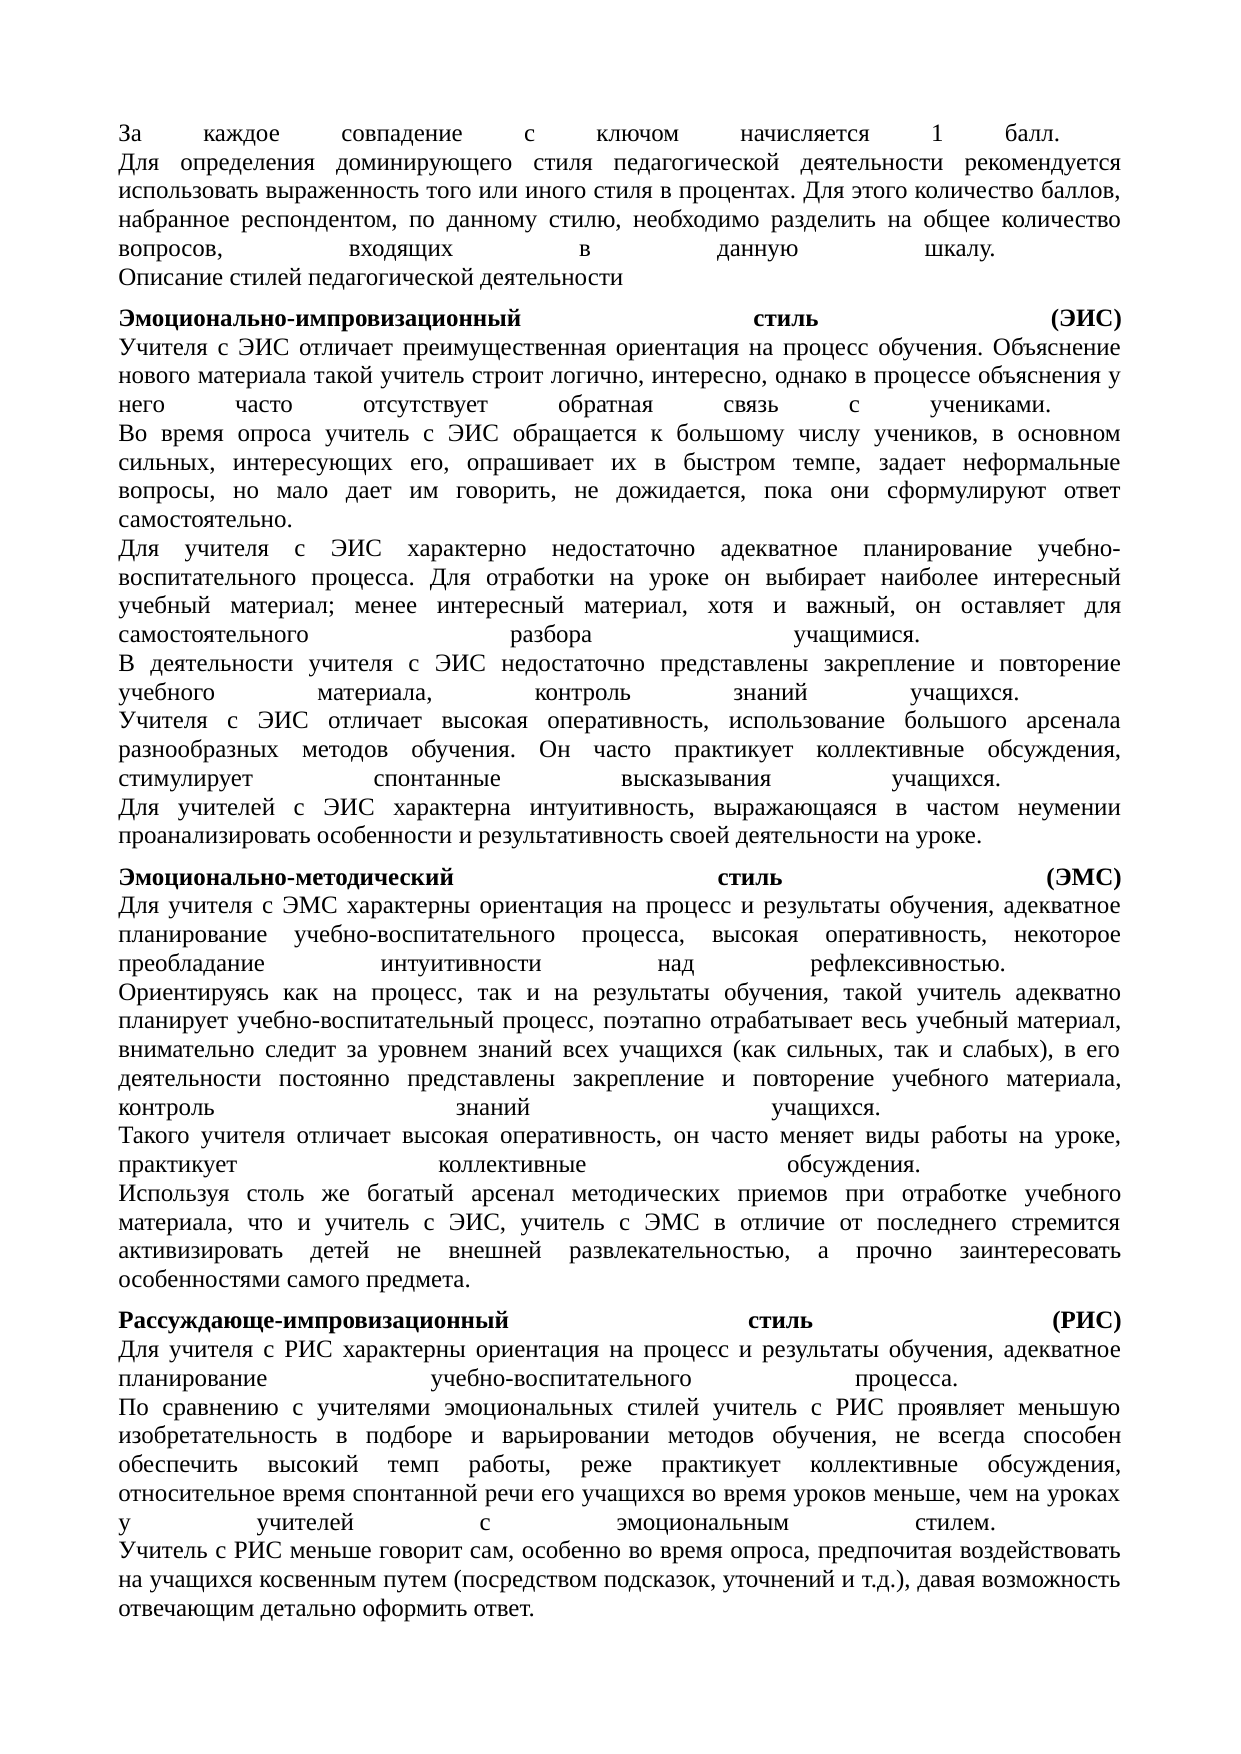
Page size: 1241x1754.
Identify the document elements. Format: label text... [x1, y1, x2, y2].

text Рассуждающе-импровизационный стиль (РИС) Для учителя с РИС характерны ориентация на процесс и результаты обучения, адекватное планирование учебно-воспитательного процесса. По сравнению с учителями эмоциональных стилей учитель с РИС проявляет меньшую изобретательность в подборе и варьировании методов обучения, не всегда способен обеспечить высокий темп работы, реже практикует коллективные обсуждения, относительное время спонтанной речи его учащихся во время уроков меньше, чем на уроках у учителей с эмоциональным стилем. Учитель с РИС меньше говорит сам, особенно во время опроса, предпочитая воздействовать на учащихся косвенным путем (посредством подсказок, уточнений и т.д.), давая возможность отвечающим детально оформить ответ. [118, 1306, 1122, 1622]
text Эмоционально-импровизационный стиль (ЭИС) Учителя с ЭИС отличает преимущественная ориентация на процесс обучения. Объяснение нового материала такой учитель строит логично, интересно, однако в процессе объяснения у него часто отсутствует обратная связь с учениками. Во время опроса учитель с ЭИС обращается к большому числу учеников, в основном сильных, интересующих его, опрашивает их в быстром темпе, задает неформальные вопросы, но мало дает им говорить, не дожидается, пока они сформулируют ответ самостоятельно. Для учителя с ЭИС характерно недостаточно адекватное планирование учебно-воспитательного процесса. Для отработки на уроке он выбирает наиболее интересный учебный материал; менее интересный материал, хотя и важный, он оставляет для самостоятельного разбора учащимися. В деятельности учителя с ЭИС недостаточно представлены закрепление и повторение учебного материала, контроль знаний учащихся. Учителя с ЭИС отличает высокая оперативность, использование большого арсенала разнообразных методов обучения. Он часто практикует коллективные обсуждения, стимулирует спонтанные высказывания учащихся. Для учителей с ЭИС характерна интуитивность, выражающаяся в частом неумении проанализировать особенности и результативность своей деятельности на уроке. [118, 303, 1122, 849]
text За каждое совпадение с ключом начисляется 1 балл. Для определения доминирующего стиля педагогической деятельности рекомендуется использовать выраженность того или иного стиля в процентах. Для этого количество баллов, набранное респондентом, по данному стилю, необходимо разделить на общее количество вопросов, входящих в данную шкалу. Описание стилей педагогической деятельности [118, 118, 1122, 291]
text Эмоционально-методический стиль (ЭМС) Для учителя с ЭМС характерны ориентация на процесс и результаты обучения, адекватное планирование учебно-воспитательного процесса, высокая оперативность, некоторое преобладание интуитивности над рефлексивностью. Ориентируясь как на процесс, так и на результаты обучения, такой учитель адекватно планирует учебно-воспитательный процесс, поэтапно отрабатывает весь учебный материал, внимательно следит за уровнем знаний всех учащихся (как сильных, так и слабых), в его деятельности постоянно представлены закрепление и повторение учебного материала, контроль знаний учащихся. Такого учителя отличает высокая оперативность, он часто меняет виды работы на уроке, практикует коллективные обсуждения. Используя столь же богатый арсенал методических приемов при отработке учебного материала, что и учитель с ЭИС, учитель с ЭМС в отличие от последнего стремится активизировать детей не внешней развлекательностью, а прочно заинтересовать особенностями самого предмета. [118, 862, 1122, 1293]
